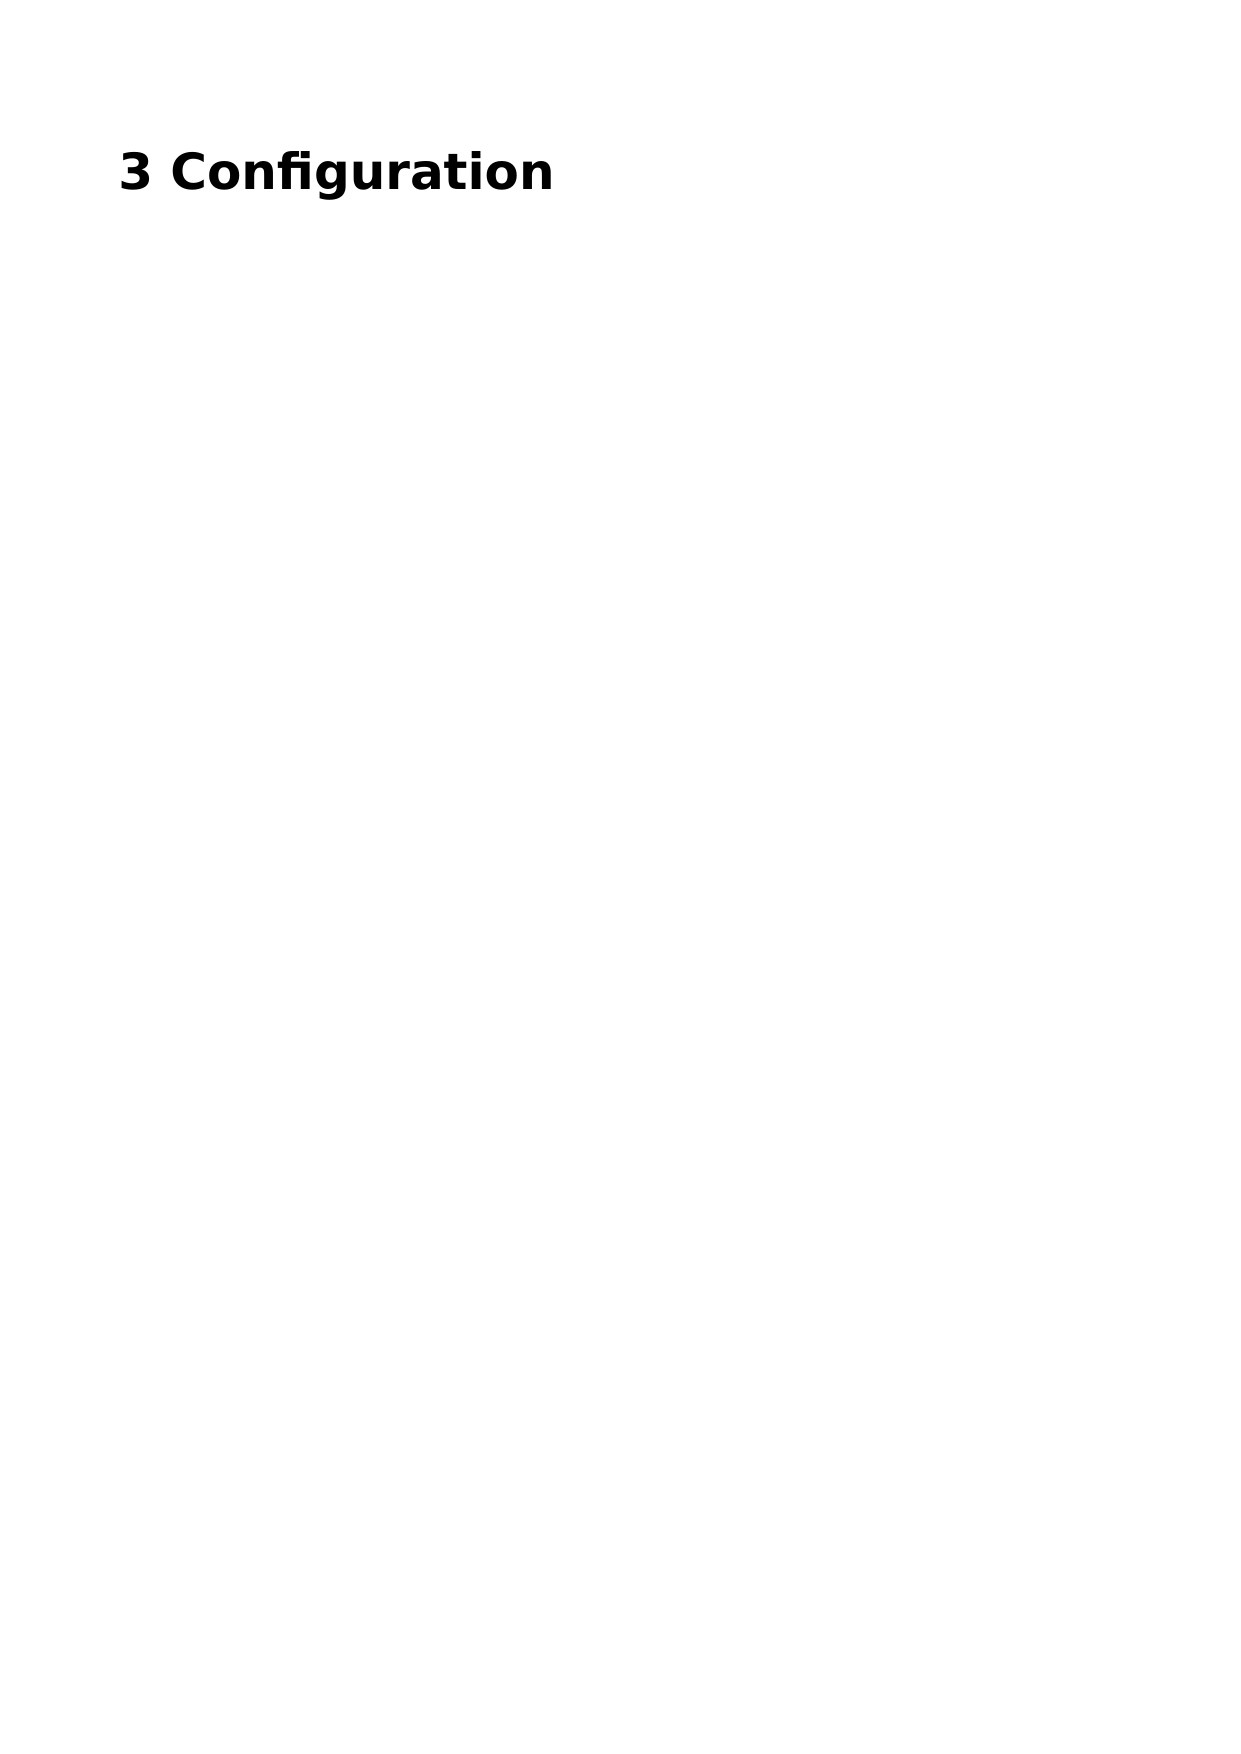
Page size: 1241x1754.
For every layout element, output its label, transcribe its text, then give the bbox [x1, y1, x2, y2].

subtitle 3 Configuration [118, 143, 1122, 201]
